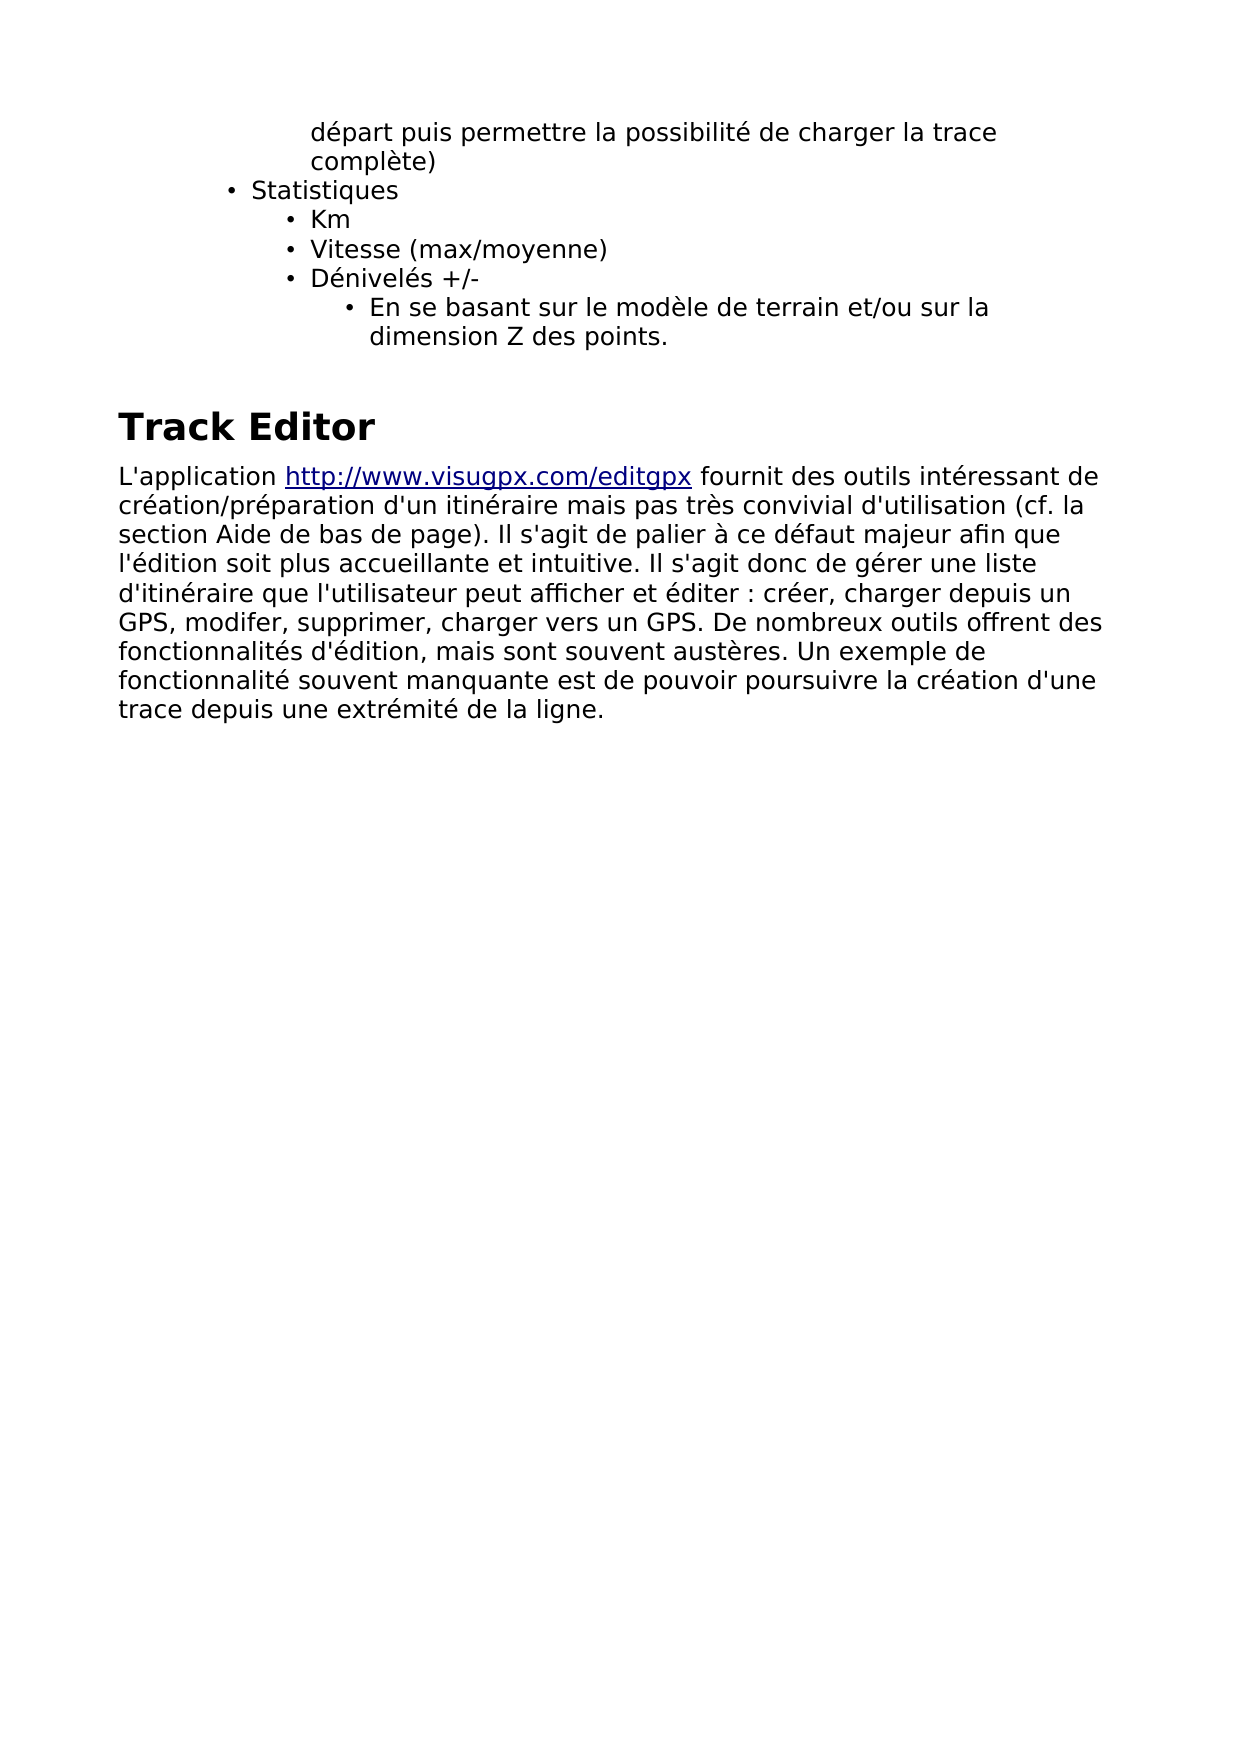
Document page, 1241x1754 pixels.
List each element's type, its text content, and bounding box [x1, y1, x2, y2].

list En se basant sur le modèle de terrain et/ou sur la dimension Z des points. [354, 293, 1122, 351]
list Dénivelés +/- [295, 264, 1122, 293]
text L'application http://www.visugpx.com/editgpx fournit des outils intéressant de création/préparation d'un itinéraire mais pas très convivial d'utilisation (cf. la section Aide de bas de page). Il s'agit de palier à ce défaut majeur afin que l'édition soit plus accueillante et intuitive. Il s'agit donc de gérer une liste d'itinéraire que l'utilisateur peut afficher et éditer : créer, charger depuis un GPS, modifer, supprimer, charger vers un GPS. De nombreux outils offrent des fonctionnalités d'édition, mais sont souvent austères. Un exemple de fonctionnalité souvent manquante est de pouvoir poursuivre la création d'une trace depuis une extrémité de la ligne. [118, 462, 1122, 724]
list Km [295, 206, 1122, 235]
list Vitesse (max/moyenne) [295, 235, 1122, 264]
list Statistiques [236, 176, 1122, 206]
subtitle Track Editor [118, 406, 1122, 449]
list départ puis permettre la possibilité de charger la trace complète) [295, 118, 1122, 176]
